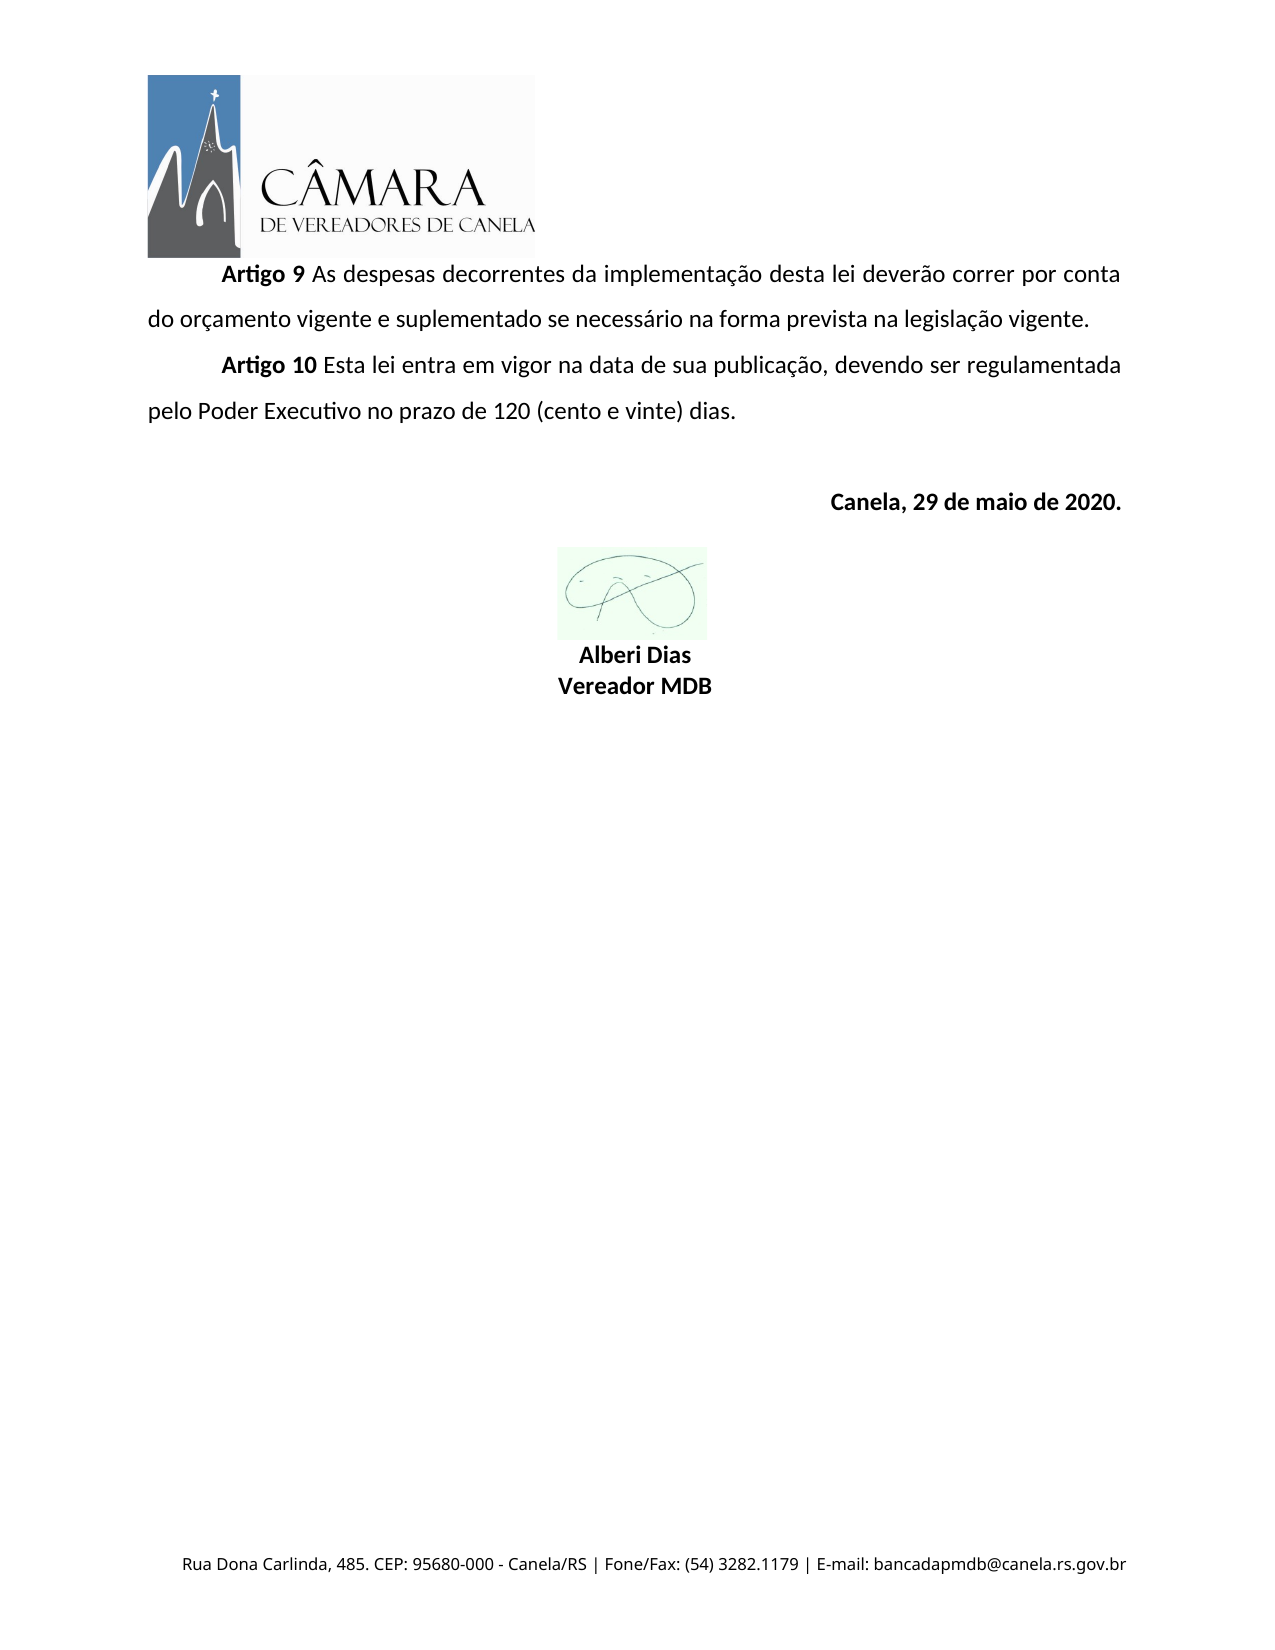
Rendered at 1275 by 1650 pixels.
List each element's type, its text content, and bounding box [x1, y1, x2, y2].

text Alberi Dias [148, 640, 1122, 670]
picture [557, 547, 708, 640]
text Artigo 9 As despesas decorrentes da implementação desta lei deverão correr por conta do orçamento vigente e suplementado se necessário na forma prevista na legislação vigente. [148, 258, 1122, 334]
text Artigo 10 Esta lei entra em vigor na data de sua publicação, devendo ser regulamentada pelo Poder Executivo no prazo de 120 (cento e vinte) dias. [148, 349, 1122, 426]
text Vereador MDB [148, 670, 1122, 701]
text Canela, 29 de maio de 2020. [148, 486, 1122, 517]
picture [147, 75, 536, 258]
